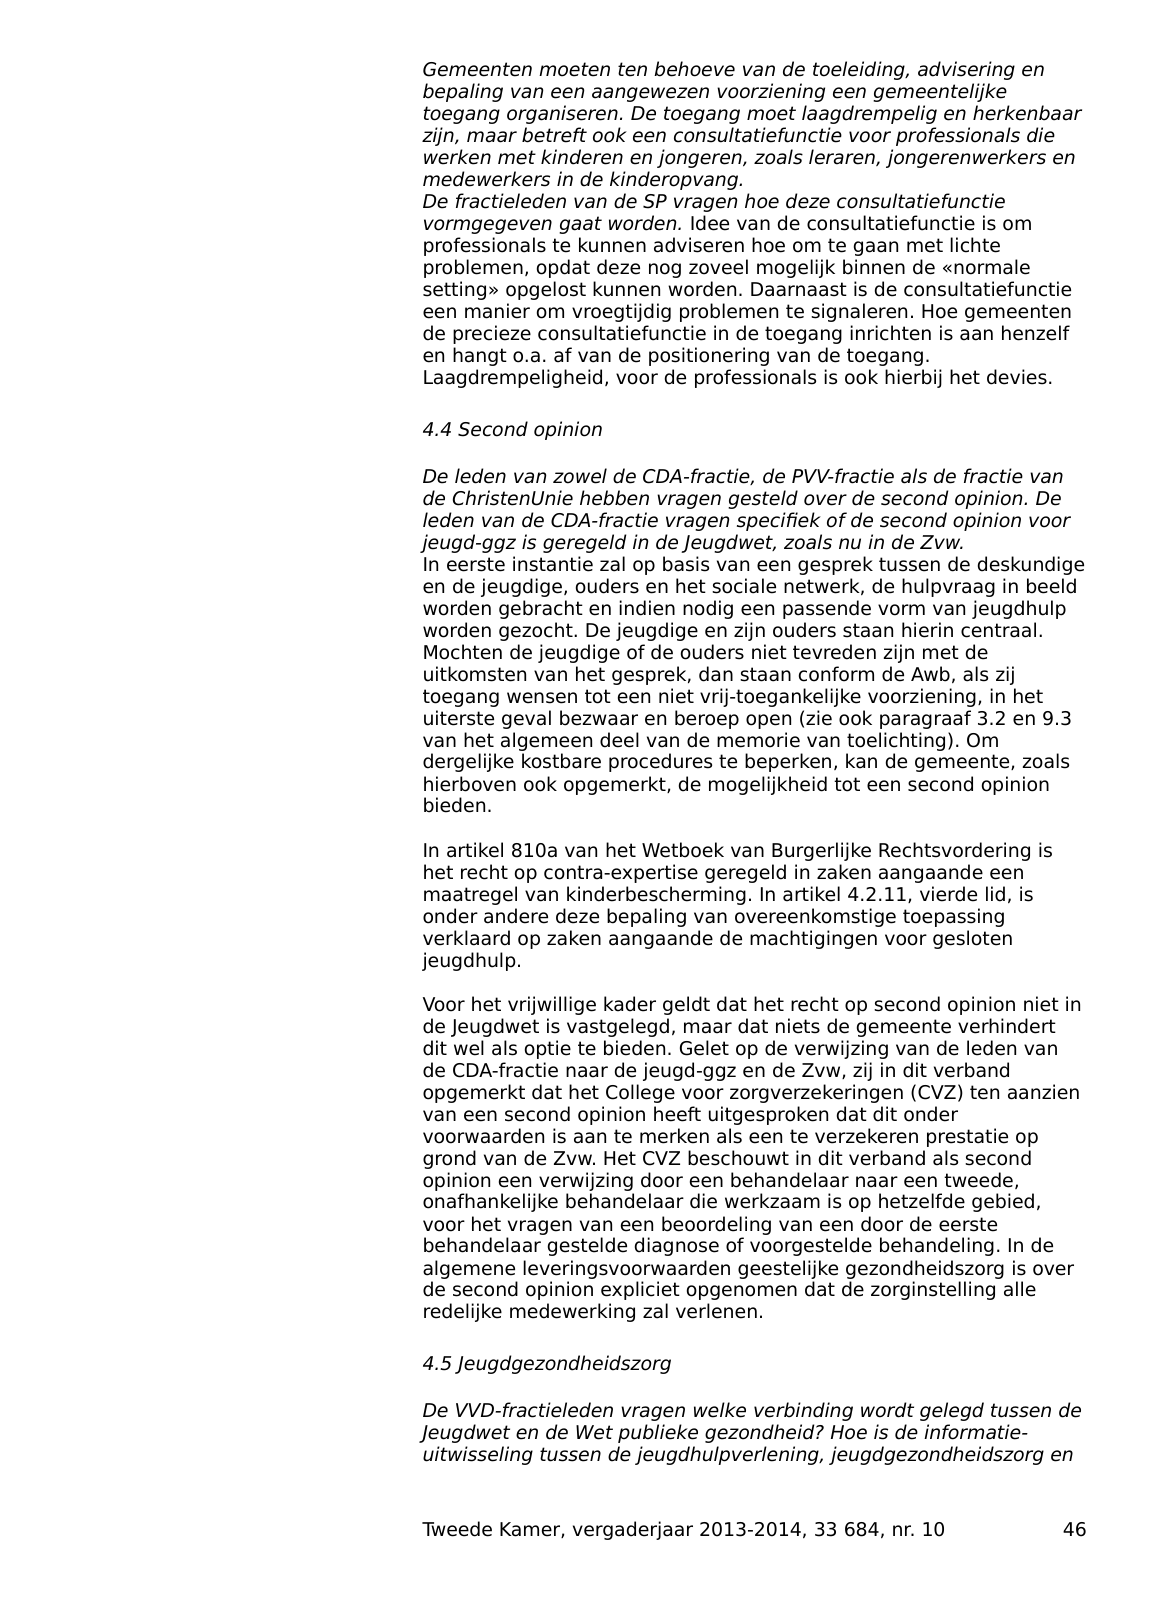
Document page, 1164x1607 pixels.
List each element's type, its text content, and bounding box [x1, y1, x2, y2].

text De leden van zowel de CDA-fractie, de PVV-fractie als de fractie van de ChristenUnie hebben vragen gesteld over de second opinion. De leden van de CDA-fractie vragen specifiek of de second opinion voor jeugd-ggz is geregeld in de Jeugdwet, zoals nu in de Zvw. [422, 466, 1087, 554]
subtitle 4.5 Jeugdgezondheidszorg [422, 1353, 1087, 1375]
text De fractieleden van de SP vragen hoe deze consultatiefunctie vormgegeven gaat worden. Idee van de consultatiefunctie is om professionals te kunnen adviseren hoe om te gaan met lichte problemen, opdat deze nog zoveel mogelijk binnen de «normale setting» opgelost kunnen worden. Daarnaast is de consultatiefunctie een manier om vroegtijdig problemen te signaleren. Hoe gemeenten de precieze consultatiefunctie in de toegang inrichten is aan henzelf en hangt o.a. af van de positionering van de toegang. Laagdrempeligheid, voor de professionals is ook hierbij het devies. [422, 191, 1087, 389]
subtitle 4.4 Second opinion [422, 419, 1087, 441]
text Gemeenten moeten ten behoeve van de toeleiding, advisering en bepaling van een aangewezen voorziening een gemeentelijke toegang organiseren. De toegang moet laagdrempelig en herkenbaar zijn, maar betreft ook een consultatiefunctie voor professionals die werken met kinderen en jongeren, zoals leraren, jongerenwerkers en medewerkers in de kinderopvang. [422, 59, 1087, 191]
text De VVD-fractieleden vragen welke verbinding wordt gelegd tussen de Jeugdwet en de Wet publieke gezondheid? Hoe is de informatie-uitwisseling tussen de jeugdhulpverlening, jeugdgezondheidszorg en [422, 1400, 1087, 1466]
text In eerste instantie zal op basis van een gesprek tussen de deskundige en de jeugdige, ouders en het sociale netwerk, de hulpvraag in beeld worden gebracht en indien nodig een passende vorm van jeugdhulp worden gezocht. De jeugdige en zijn ouders staan hierin centraal. Mochten de jeugdige of de ouders niet tevreden zijn met de uitkomsten van het gesprek, dan staan conform de Awb, als zij toegang wensen tot een niet vrij-toegankelijke voorziening, in het uiterste geval bezwaar en beroep open (zie ook paragraaf 3.2 en 9.3 van het algemeen deel van de memorie van toelichting). Om dergelijke kostbare procedures te beperken, kan de gemeente, zoals hierboven ook opgemerkt, de mogelijkheid tot een second opinion bieden. [422, 554, 1087, 817]
text In artikel 810a van het Wetboek van Burgerlijke Rechtsvordering is het recht op contra-expertise geregeld in zaken aangaande een maatregel van kinderbescherming. In artikel 4.2.11, vierde lid, is onder andere deze bepaling van overeenkomstige toepassing verklaard op zaken aangaande de machtigingen voor gesloten jeugdhulp. [422, 839, 1087, 971]
text Voor het vrijwillige kader geldt dat het recht op second opinion niet in de Jeugdwet is vastgelegd, maar dat niets de gemeente verhindert dit wel als optie te bieden. Gelet op de verwijzing van de leden van de CDA-fractie naar de jeugd-ggz en de Zvw, zij in dit verband opgemerkt dat het College voor zorgverzekeringen (CVZ) ten aanzien van een second opinion heeft uitgesproken dat dit onder voorwaarden is aan te merken als een te verzekeren prestatie op grond van de Zvw. Het CVZ beschouwt in dit verband als second opinion een verwijzing door een behandelaar naar een tweede, onafhankelijke behandelaar die werkzaam is op hetzelfde gebied, voor het vragen van een beoordeling van een door de eerste behandelaar gestelde diagnose of voorgestelde behandeling. In de algemene leveringsvoorwaarden geestelijke gezondheidszorg is over de second opinion expliciet opgenomen dat de zorginstelling alle redelijke medewerking zal verlenen. [422, 994, 1087, 1323]
